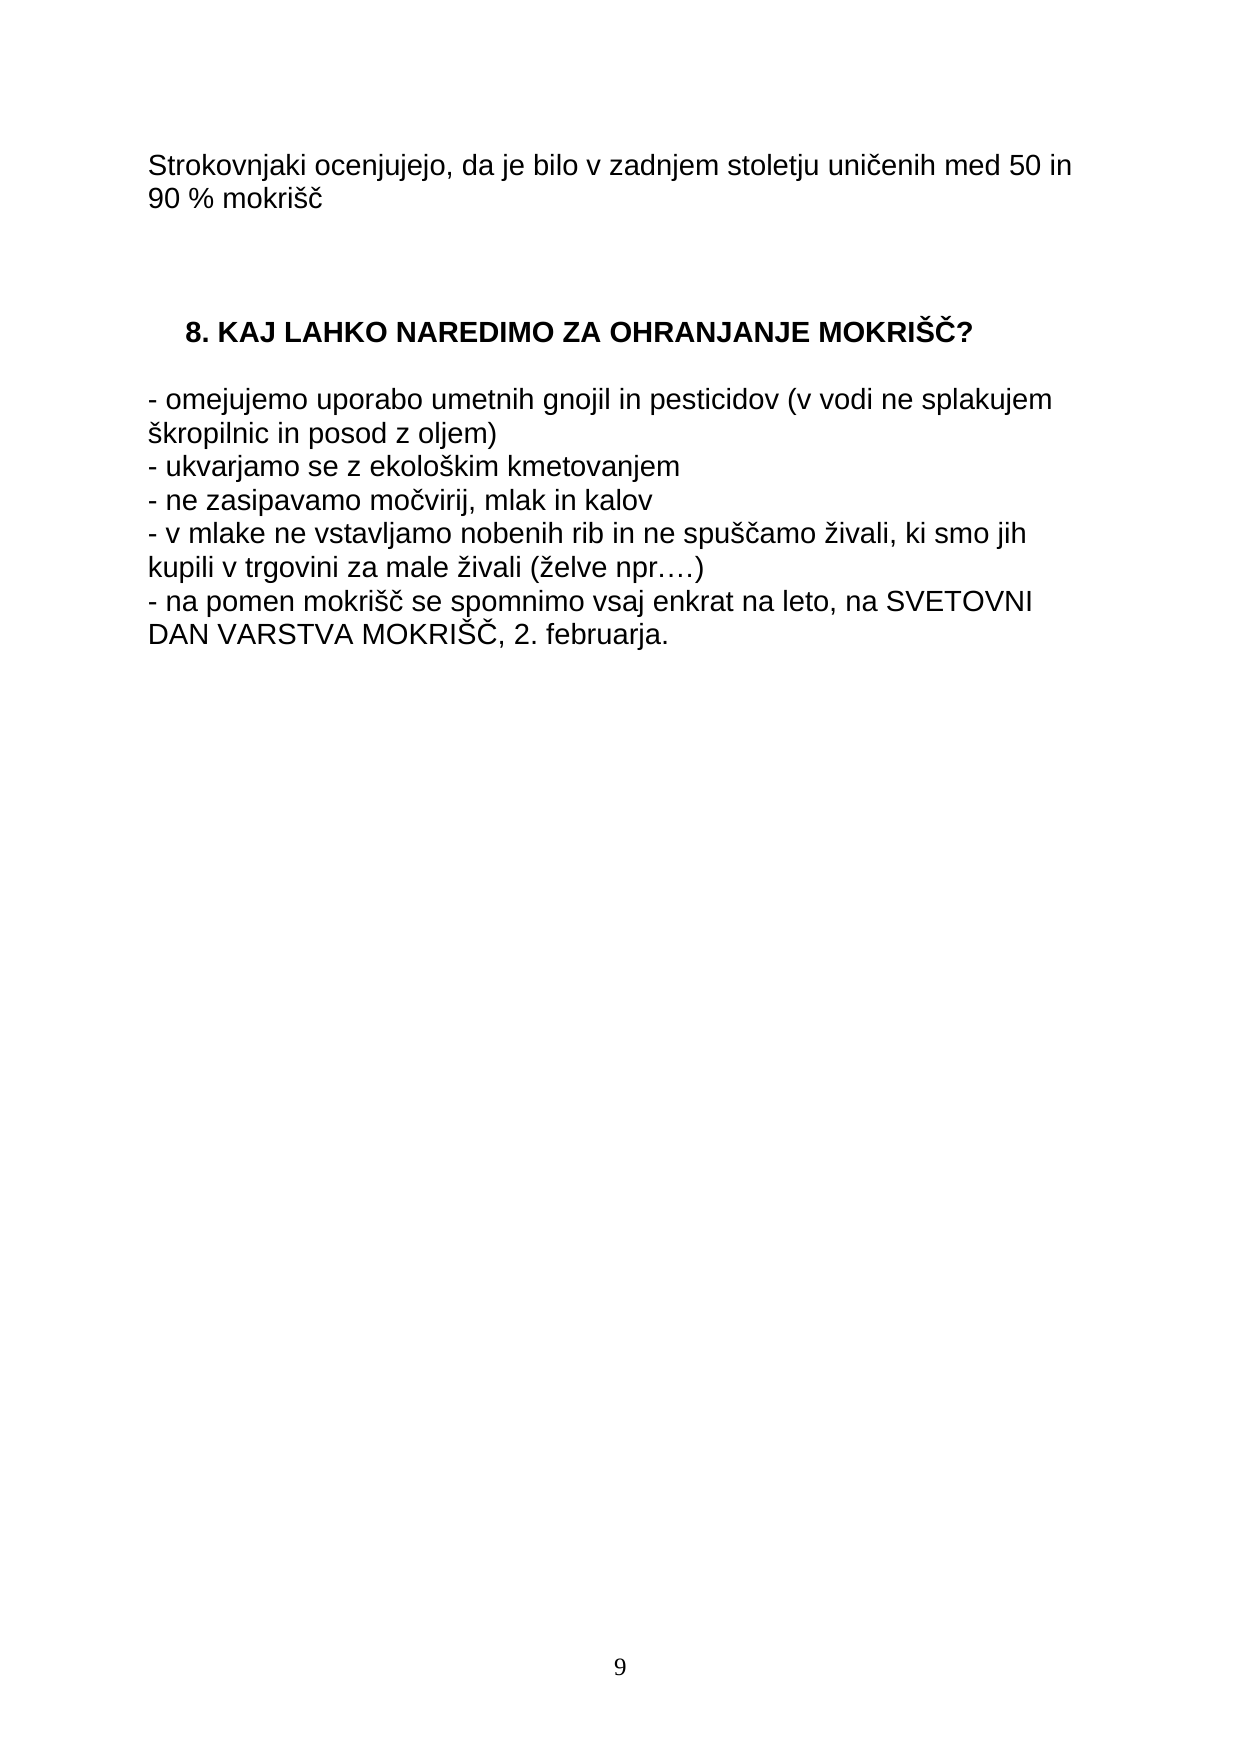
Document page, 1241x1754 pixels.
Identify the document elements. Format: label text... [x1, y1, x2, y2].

text Strokovnjaki ocenjujejo, da je bilo v zadnjem stoletju uničenih med 50 in 90 % mokrišč [148, 148, 1093, 215]
text - omejujemo uporabo umetnih gnojil in pesticidov (v vodi ne splakujem škropilnic in posod z oljem) - ukvarjamo se z ekološkim kmetovanjem - ne zasipavamo močvirij, mlak in kalov - v mlake ne vstavljamo nobenih rib in ne spuščamo živali, ki smo jih kupili v trgovini za male živali (želve npr.…) - na pomen mokrišč se spomnimo vsaj enkrat na leto, na SVETOVNI DAN VARSTVA MOKRIŠČ, 2. februarja. [148, 382, 1093, 651]
text 8. KAJ LAHKO NAREDIMO ZA OHRANJANJE MOKRIŠČ? [185, 315, 1093, 349]
